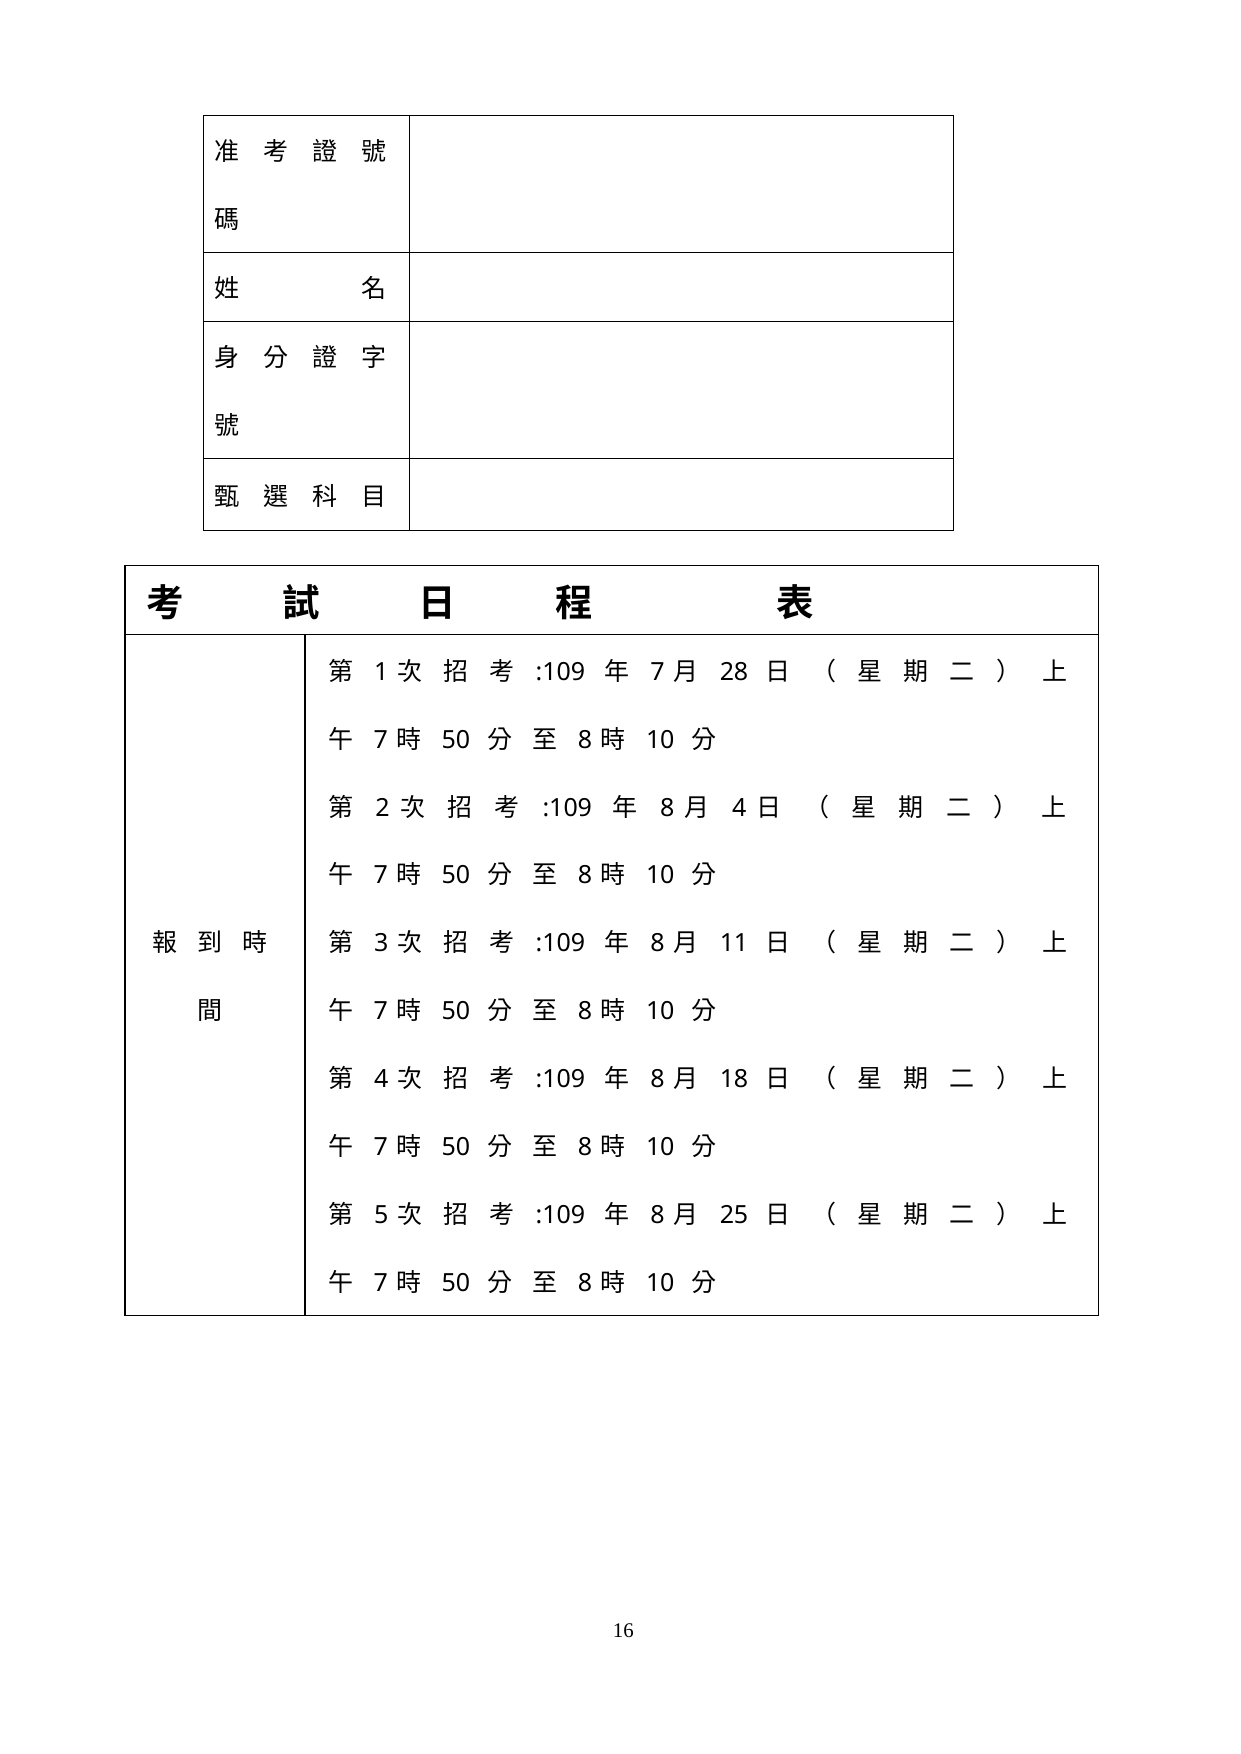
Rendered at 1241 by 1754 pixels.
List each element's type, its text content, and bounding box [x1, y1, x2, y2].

table_header 考試日程表 [126, 566, 1098, 634]
table_cell 報到時間 [126, 635, 304, 1314]
table_cell 姓 名 [204, 253, 409, 321]
table_header [410, 116, 953, 252]
table_cell 身分證字號 [204, 322, 409, 457]
table_cell [410, 459, 953, 530]
table_cell [410, 322, 953, 457]
table_cell [410, 253, 953, 321]
table_cell 第1次招考:109年7月28日（星期二）上午7時50分至8時10分 第2次招考:109年8月4日（星期二）上午7時50分至8時10分 第3次招考:109年8月11日（星期二）上午7時50分至8時10分 第4次招考:109年8月18日（星期二）上午7時50分至8時10分 第5次招考:109年8月25日（星期二）上午7時50分至8時10分 [306, 635, 1098, 1314]
table_cell 甄選科目 [204, 459, 409, 530]
table_header 准考證號碼 [204, 116, 409, 252]
